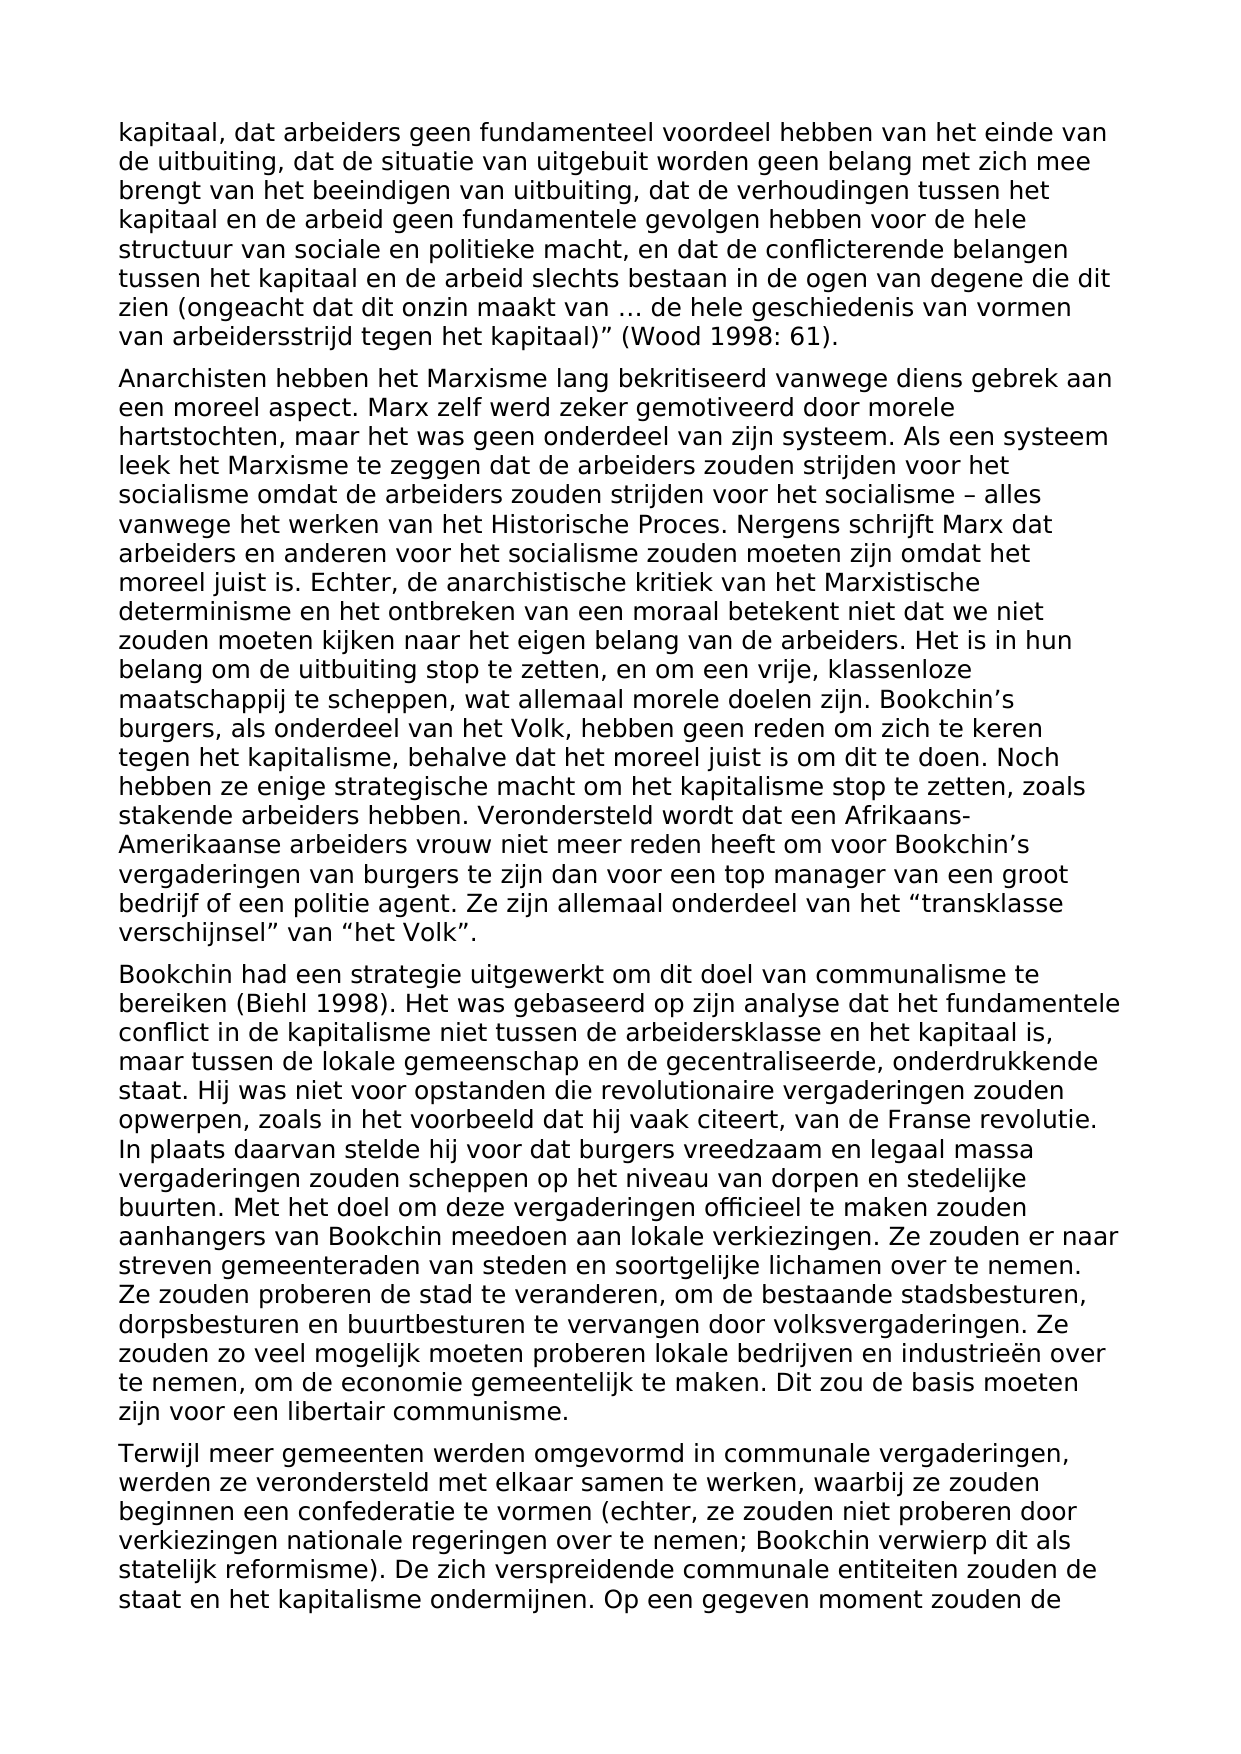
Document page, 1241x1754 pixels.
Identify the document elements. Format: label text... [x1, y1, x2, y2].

text Anarchisten hebben het Marxisme lang bekritiseerd vanwege diens gebrek aan een moreel aspect. Marx zelf werd zeker gemotiveerd door morele hartstochten, maar het was geen onderdeel van zijn systeem. Als een systeem leek het Marxisme te zeggen dat de arbeiders zouden strijden voor het socialisme omdat de arbeiders zouden strijden voor het socialisme – alles vanwege het werken van het Historische Proces. Nergens schrijft Marx dat arbeiders en anderen voor het socialisme zouden moeten zijn omdat het moreel juist is. Echter, de anarchistische kritiek van het Marxistische determinisme en het ontbreken van een moraal betekent niet dat we niet zouden moeten kijken naar het eigen belang van de arbeiders. Het is in hun belang om de uitbuiting stop te zetten, en om een vrije, klassenloze maatschappij te scheppen, wat allemaal morele doelen zijn. Bookchin’s burgers, als onderdeel van het Volk, hebben geen reden om zich te keren tegen het kapitalisme, behalve dat het moreel juist is om dit te doen. Noch hebben ze enige strategische macht om het kapitalisme stop te zetten, zoals stakende arbeiders hebben. Verondersteld wordt dat een Afrikaans-Amerikaanse arbeiders vrouw niet meer reden heeft om voor Bookchin’s vergaderingen van burgers te zijn dan voor een top manager van een groot bedrijf of een politie agent. Ze zijn allemaal onderdeel van het “transklasse verschijnsel” van “het Volk”. [118, 364, 1122, 947]
text kapitaal, dat arbeiders geen fundamenteel voordeel hebben van het einde van de uitbuiting, dat de situatie van uitgebuit worden geen belang met zich mee brengt van het beeindigen van uitbuiting, dat de verhoudingen tussen het kapitaal en de arbeid geen fundamentele gevolgen hebben voor de hele structuur van sociale en politieke macht, en dat de conflicterende belangen tussen het kapitaal en de arbeid slechts bestaan in de ogen van degene die dit zien (ongeacht dat dit onzin maakt van … de hele geschiedenis van vormen van arbeidersstrijd tegen het kapitaal)” (Wood 1998: 61). [118, 118, 1122, 351]
text Bookchin had een strategie uitgewerkt om dit doel van communalisme te bereiken (Biehl 1998). Het was gebaseerd op zijn analyse dat het fundamentele conflict in de kapitalisme niet tussen de arbeidersklasse en het kapitaal is, maar tussen de lokale gemeenschap en de gecentraliseerde, onderdrukkende staat. Hij was niet voor opstanden die revolutionaire vergaderingen zouden opwerpen, zoals in het voorbeeld dat hij vaak citeert, van de Franse revolutie. In plaats daarvan stelde hij voor dat burgers vreedzaam en legaal massa vergaderingen zouden scheppen op het niveau van dorpen en stedelijke buurten. Met het doel om deze vergaderingen officieel te maken zouden aanhangers van Bookchin meedoen aan lokale verkiezingen. Ze zouden er naar streven gemeenteraden van steden en soortgelijke lichamen over te nemen. Ze zouden proberen de stad te veranderen, om de bestaande stadsbesturen, dorpsbesturen en buurtbesturen te vervangen door volksvergaderingen. Ze zouden zo veel mogelijk moeten proberen lokale bedrijven en industrieën over te nemen, om de economie gemeentelijk te maken. Dit zou de basis moeten zijn voor een libertair communisme. [118, 960, 1122, 1426]
text Terwijl meer gemeenten werden omgevormd in communale vergaderingen, werden ze verondersteld met elkaar samen te werken, waarbij ze zouden beginnen een confederatie te vormen (echter, ze zouden niet proberen door verkiezingen nationale regeringen over te nemen; Bookchin verwierp dit als statelijk reformisme). De zich verspreidende communale entiteiten zouden de staat en het kapitalisme ondermijnen. Op een gegeven moment zouden de [118, 1439, 1122, 1614]
